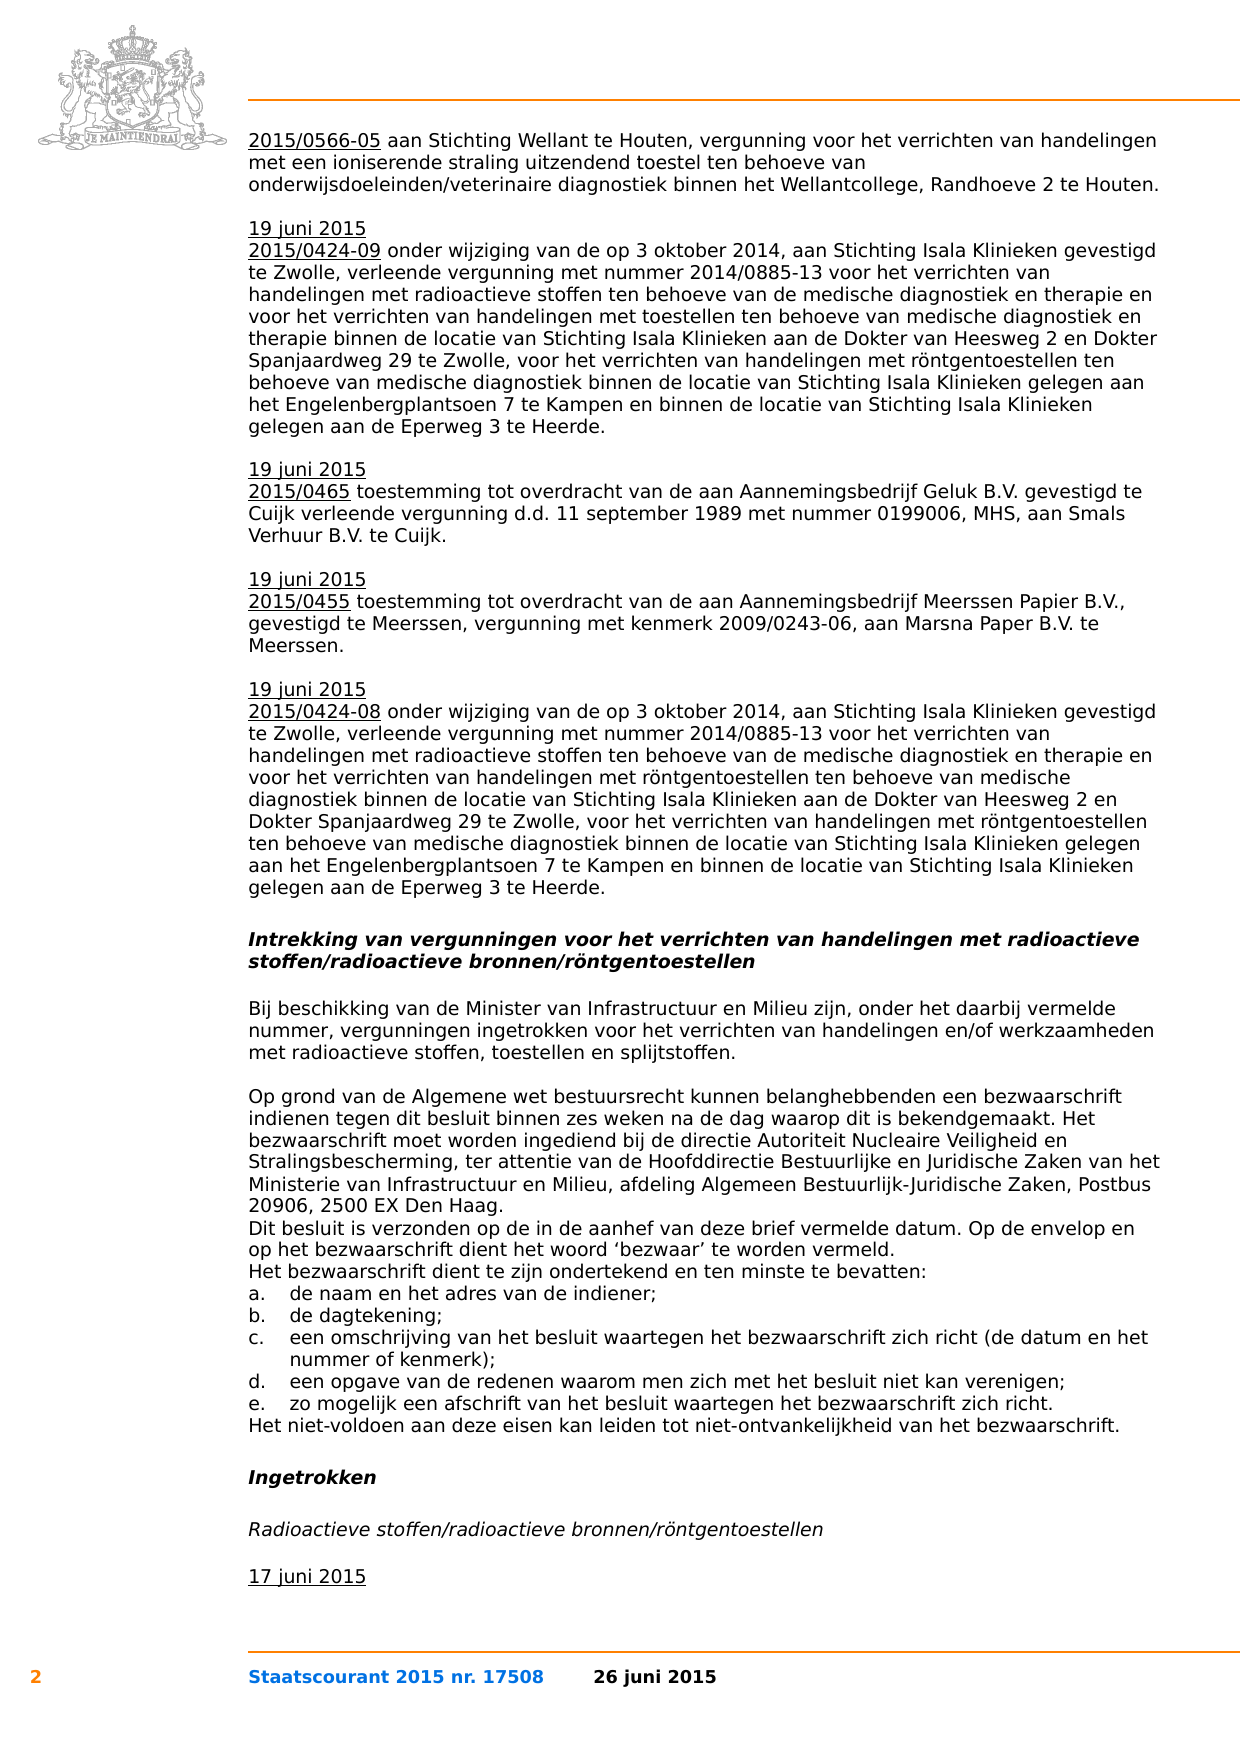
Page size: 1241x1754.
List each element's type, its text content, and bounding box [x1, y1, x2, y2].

text b. de dagtekening; [248, 1305, 1163, 1327]
text Dit besluit is verzonden op de in de aanhef van deze brief vermelde datum. Op de envelop en op het bezwaarschrift dient het woord ‘bezwaar’ te worden vermeld. [248, 1217, 1163, 1261]
text Het bezwaarschrift dient te zijn ondertekend en ten minste te bevatten: [248, 1261, 1163, 1283]
text Het niet-voldoen aan deze eisen kan leiden tot niet-ontvankelijkheid van het bezwaarschrift. [248, 1415, 1163, 1437]
text 19 juni 2015 [248, 459, 1163, 481]
text Op grond van de Algemene wet bestuursrecht kunnen belanghebbenden een bezwaarschrift indienen tegen dit besluit binnen zes weken na de dag waarop dit is bekendgemaakt. Het bezwaarschrift moet worden ingediend bij de directie Autoriteit Nucleaire Veiligheid en Stralingsbescherming, ter attentie van de Hoofddirectie Bestuurlijke en Juridische Zaken van het Ministerie van Infrastructuur en Milieu, afdeling Algemeen Bestuurlijk-Juridische Zaken, Postbus 20906, 2500 EX Den Haag. [248, 1086, 1163, 1217]
picture [38, 25, 227, 150]
text 2015/0424-09 onder wijziging van de op 3 oktober 2014, aan Stichting Isala Klinieken gevestigd te Zwolle, verleende vergunning met nummer 2014/0885-13 voor het verrichten van handelingen met radioactieve stoffen ten behoeve van de medische diagnostiek en therapie en voor het verrichten van handelingen met toestellen ten behoeve van medische diagnostiek en therapie binnen de locatie van Stichting Isala Klinieken aan de Dokter van Heesweg 2 en Dokter Spanjaardweg 29 te Zwolle, voor het verrichten van handelingen met röntgentoestellen ten behoeve van medische diagnostiek binnen de locatie van Stichting Isala Klinieken gelegen aan het Engelenbergplantsoen 7 te Kampen en binnen de locatie van Stichting Isala Klinieken gelegen aan de Eperweg 3 te Heerde. [248, 240, 1163, 437]
text e. zo mogelijk een afschrift van het besluit waartegen het bezwaarschrift zich richt. [248, 1393, 1163, 1415]
text 2015/0465 toestemming tot overdracht van de aan Aannemingsbedrijf Geluk B.V. gevestigd te Cuijk verleende vergunning d.d. 11 september 1989 met nummer 0199006, MHS, aan Smals Verhuur B.V. te Cuijk. [248, 481, 1163, 547]
text 19 juni 2015 [248, 569, 1163, 591]
text 17 juni 2015 [248, 1566, 1163, 1588]
text 19 juni 2015 [248, 679, 1163, 701]
text 2015/0566-05 aan Stichting Wellant te Houten, vergunning voor het verrichten van handelingen met een ioniserende straling uitzendend toestel ten behoeve van onderwijsdoeleinden/veterinaire diagnostiek binnen het Wellantcollege, Randhoeve 2 te Houten. [248, 130, 1163, 196]
text d. een opgave van de redenen waarom men zich met het besluit niet kan verenigen; [248, 1371, 1163, 1393]
text 19 juni 2015 [248, 218, 1163, 240]
text a. de naam en het adres van de indiener; [248, 1283, 1163, 1305]
subtitle Ingetrokken [248, 1467, 1163, 1489]
text c. een omschrijving van het besluit waartegen het bezwaarschrift zich richt (de datum en het nummer of kenmerk); [248, 1327, 1163, 1371]
text Bij beschikking van de Minister van Infrastructuur en Milieu zijn, onder het daarbij vermelde nummer, vergunningen ingetrokken voor het verrichten van handelingen en/of werkzaamheden met radioactieve stoffen, toestellen en splijtstoffen. [248, 998, 1163, 1064]
subtitle Intrekking van vergunningen voor het verrichten van handelingen met radioactieve stoffen/radioactieve bronnen/röntgentoestellen [248, 929, 1163, 973]
text 2015/0424-08 onder wijziging van de op 3 oktober 2014, aan Stichting Isala Klinieken gevestigd te Zwolle, verleende vergunning met nummer 2014/0885-13 voor het verrichten van handelingen met radioactieve stoffen ten behoeve van de medische diagnostiek en therapie en voor het verrichten van handelingen met röntgentoestellen ten behoeve van medische diagnostiek binnen de locatie van Stichting Isala Klinieken aan de Dokter van Heesweg 2 en Dokter Spanjaardweg 29 te Zwolle, voor het verrichten van handelingen met röntgentoestellen ten behoeve van medische diagnostiek binnen de locatie van Stichting Isala Klinieken gelegen aan het Engelenbergplantsoen 7 te Kampen en binnen de locatie van Stichting Isala Klinieken gelegen aan de Eperweg 3 te Heerde. [248, 701, 1163, 899]
subtitle Radioactieve stoffen/radioactieve bronnen/röntgentoestellen [248, 1519, 1163, 1541]
text 2015/0455 toestemming tot overdracht van de aan Aannemingsbedrijf Meerssen Papier B.V., gevestigd te Meerssen, vergunning met kenmerk 2009/0243-06, aan Marsna Paper B.V. te Meerssen. [248, 591, 1163, 657]
